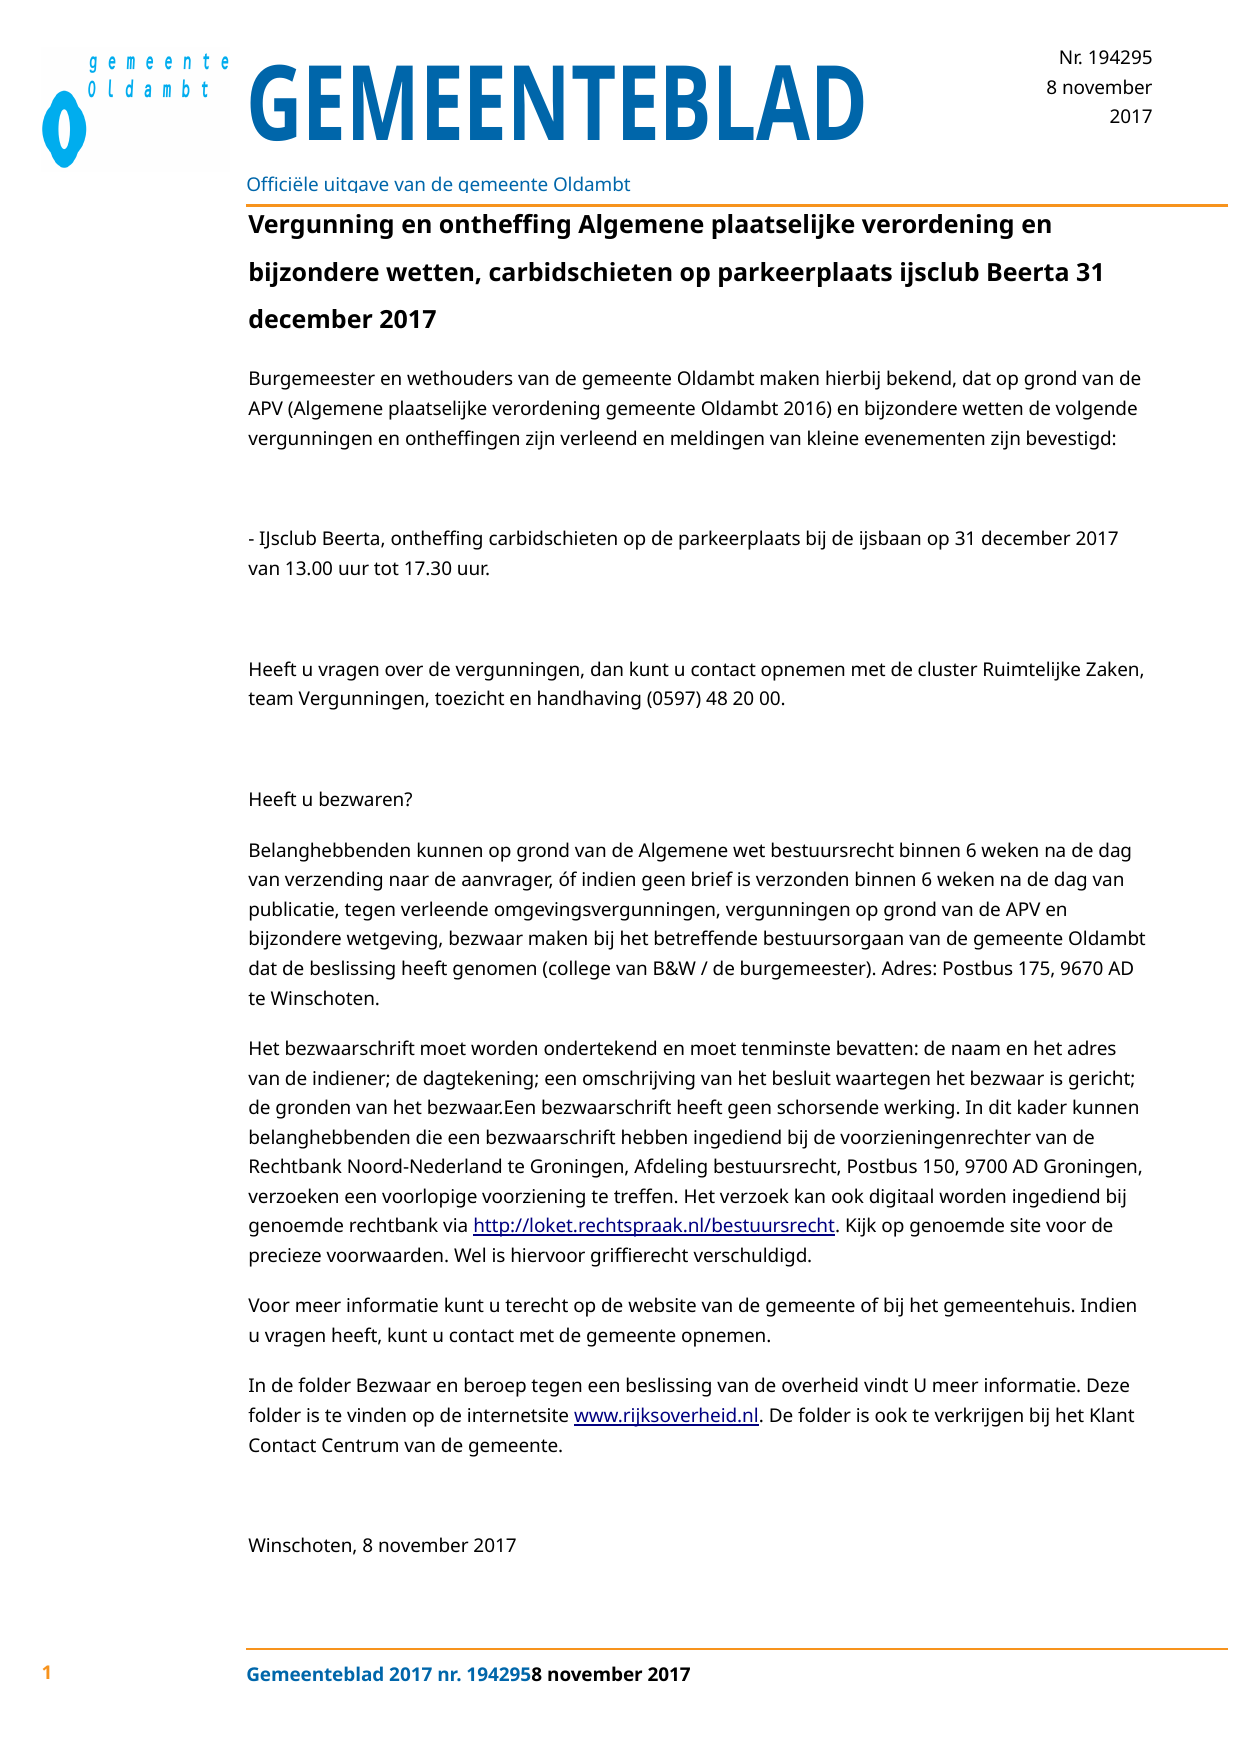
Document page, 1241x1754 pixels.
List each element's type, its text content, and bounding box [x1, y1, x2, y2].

text Het bezwaarschrift moet worden ondertekend en moet tenminste bevatten: de naam en het adres van de indiener; de dagtekening; een omschrijving van het besluit waartegen het bezwaar is gericht; de gronden van het bezwaar.Een bezwaarschrift heeft geen schorsende werking. In dit kader kunnen belanghebbenden die een bezwaarschrift hebben ingediend bij de voorzieningenrechter van de Rechtbank Noord-Nederland te Groningen, Afdeling bestuursrecht, Postbus 150, 9700 AD Groningen, verzoeken een voorlopige voorziening te treffen. Het verzoek kan ook digitaal worden ingediend bij genoemde rechtbank via http://loket.rechtspraak.nl/bestuursrecht. Kijk op genoemde site voor de precieze voorwaarden. Wel is hiervoor griffierecht verschuldigd. [248, 1035, 1152, 1268]
text - IJsclub Beerta, ontheffing carbidschieten op de parkeerplaats bij de ijsbaan op 31 december 2017 van 13.00 uur tot 17.30 uur. [248, 526, 1152, 581]
text Heeft u bezwaren? [248, 786, 1152, 812]
text Vergunning en ontheffing Algemene plaatselijke verordening en bijzondere wetten, carbidschieten op parkeerplaats ijsclub Beerta 31 december 2017 [248, 207, 1152, 336]
text Heeft u vragen over de vergunningen, dan kunt u contact opnemen met de cluster Ruimtelijke Zaken, team Vergunningen, toezicht en handhaving (0597) 48 20 00. [248, 656, 1152, 711]
text Burgemeester en wethouders van de gemeente Oldambt maken hierbij bekend, dat op grond van de APV (Algemene plaatselijke verordening gemeente Oldambt 2016) en bijzondere wetten de volgende vergunningen en ontheffingen zijn verleend en meldingen van kleine evenementen zijn bevestigd: [248, 366, 1152, 450]
text Winschoten, 8 november 2017 [248, 1533, 1152, 1558]
picture [41, 47, 231, 172]
text Voor meer informatie kunt u terecht op de website van de gemeente of bij het gemeentehuis. Indien u vragen heeft, kunt u contact met de gemeente opnemen. [248, 1293, 1152, 1348]
text In de folder Bezwaar en beroep tegen een beslissing van de overheid vindt U meer informatie. Deze folder is te vinden op de internetsite www.rijksoverheid.nl. De folder is ook te verkrijgen bij het Klant Contact Centrum van de gemeente. [248, 1373, 1152, 1457]
text Belanghebbenden kunnen op grond van de Algemene wet bestuursrecht binnen 6 weken na de dag van verzending naar de aanvrager, óf indien geen brief is verzonden binnen 6 weken na de dag van publicatie, tegen verleende omgevingsvergunningen, vergunningen op grond van de APV en bijzondere wetgeving, bezwaar maken bij het betreffende bestuursorgaan van de gemeente Oldambt dat de beslissing heeft genomen (college van B&W / de burgemeester). Adres: Postbus 175, 9670 AD te Winschoten. [248, 837, 1152, 1010]
